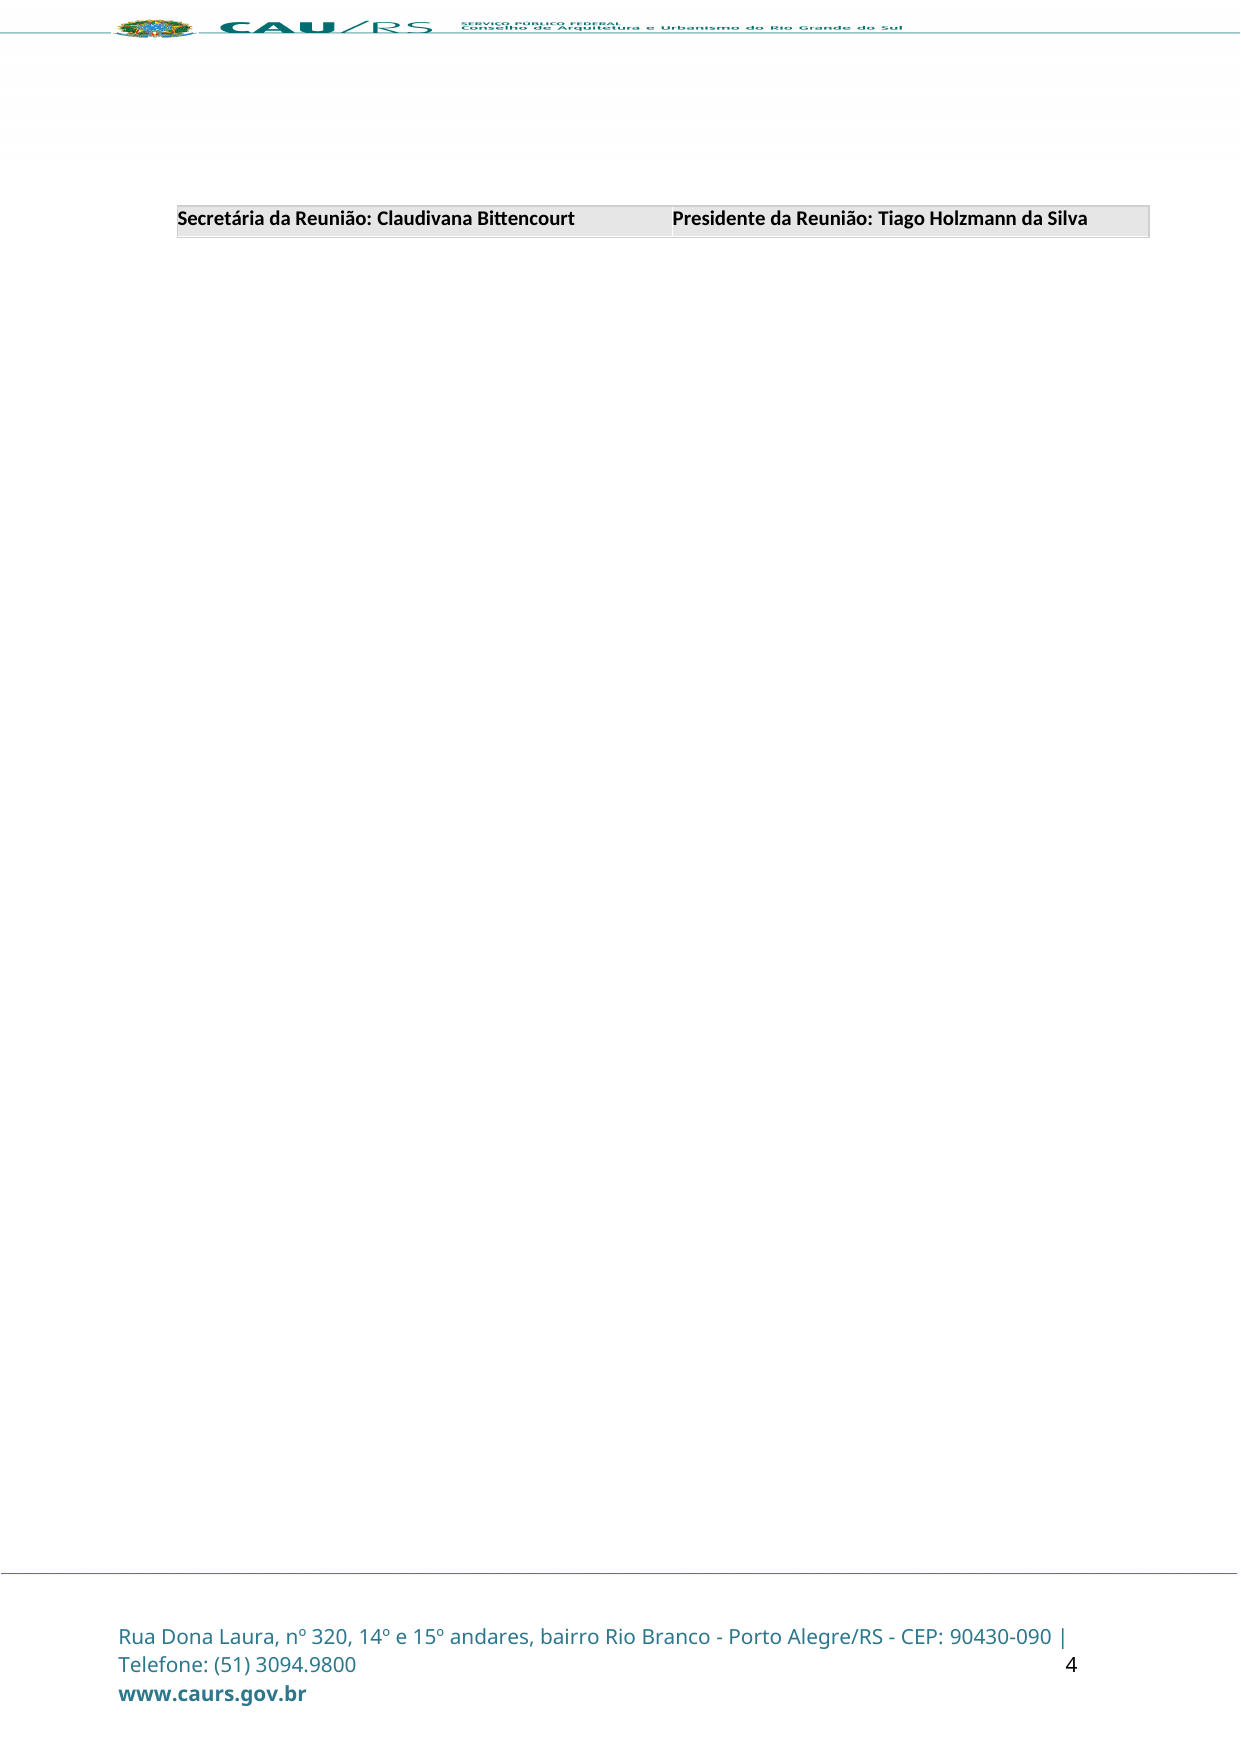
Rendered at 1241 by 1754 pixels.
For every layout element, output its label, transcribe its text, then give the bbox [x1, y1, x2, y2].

table_cell Secretária da Reunião: Claudivana Bittencourt [178, 207, 672, 236]
table_cell Presidente da Reunião: Tiago Holzmann da Silva [673, 207, 1148, 236]
